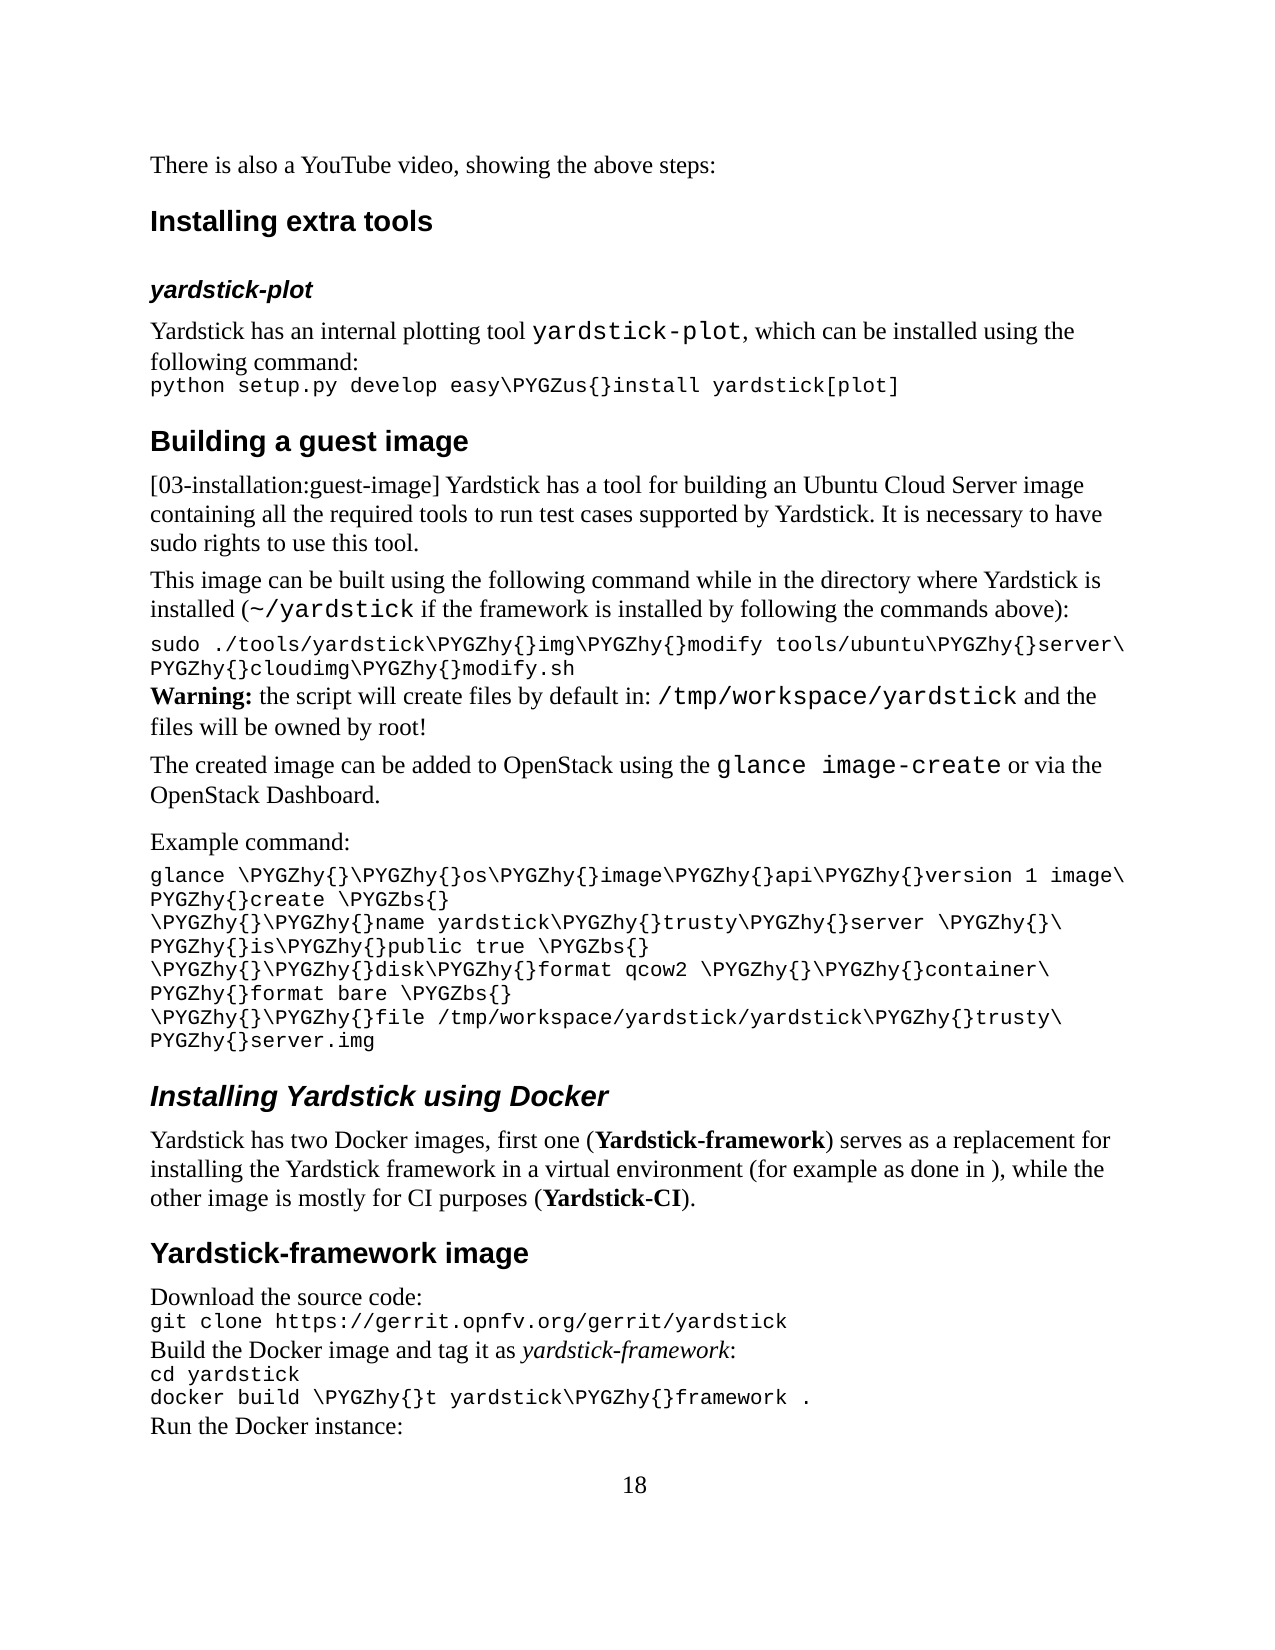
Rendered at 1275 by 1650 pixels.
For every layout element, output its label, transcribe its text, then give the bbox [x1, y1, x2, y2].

text [03-installation:guest-image] Yardstick has a tool for building an Ubuntu Cloud Server image containing all the required tools to run test cases supported by Yardstick. It is necessary to have sudo rights to use this tool. [150, 470, 1125, 556]
subtitle Installing Yardstick using Docker [150, 1079, 1125, 1113]
text Yardstick has an internal plotting tool yardstick-plot, which can be installed using the following command: [150, 316, 1125, 375]
text \PYGZhy{}\PYGZhy{}file /tmp/workspace/yardstick/yardstick\PYGZhy{}trusty\PYGZhy{}server.img [150, 1007, 1125, 1054]
subtitle Installing extra tools [150, 204, 1125, 237]
text \PYGZhy{}\PYGZhy{}disk\PYGZhy{}format qcow2 \PYGZhy{}\PYGZhy{}container\PYGZhy{}format bare \PYGZbs{} [150, 959, 1125, 1007]
subtitle Building a guest image [150, 424, 1125, 458]
text Warning: the script will create files by default in: /tmp/workspace/yardstick and the files will be owned by root! [150, 681, 1125, 741]
text python setup.py develop easy\PYGZus{}install yardstick[plot] [150, 375, 1125, 399]
text The created image can be added to OpenStack using the glance image-create or via the OpenStack Dashboard. [150, 750, 1125, 809]
text Build the Docker image and tag it as yardstick-framework: [150, 1335, 1125, 1363]
text sudo ./tools/yardstick\PYGZhy{}img\PYGZhy{}modify tools/ubuntu\PYGZhy{}server\PYGZhy{}cloudimg\PYGZhy{}modify.sh [150, 634, 1125, 681]
subtitle yardstick-plot [150, 275, 1125, 303]
text Download the source code: [150, 1282, 1125, 1311]
text glance \PYGZhy{}\PYGZhy{}os\PYGZhy{}image\PYGZhy{}api\PYGZhy{}version 1 image\PYGZhy{}create \PYGZbs{} [150, 865, 1125, 912]
text Yardstick has two Docker images, first one (Yardstick-framework) serves as a replacement for installing the Yardstick framework in a virtual environment (for example as done in ), while the other image is mostly for CI purposes (Yardstick-CI). [150, 1125, 1125, 1211]
text Run the Docker instance: [150, 1411, 1125, 1439]
subtitle Yardstick-framework image [150, 1236, 1125, 1270]
text git clone https://gerrit.opnfv.org/gerrit/yardstick [150, 1311, 1125, 1335]
text This image can be built using the following command while in the directory where Yardstick is installed (~/yardstick if the framework is installed by following the commands above): [150, 565, 1125, 625]
text cd yardstick [150, 1363, 1125, 1387]
text \PYGZhy{}\PYGZhy{}name yardstick\PYGZhy{}trusty\PYGZhy{}server \PYGZhy{}\PYGZhy{}is\PYGZhy{}public true \PYGZbs{} [150, 912, 1125, 959]
text docker build \PYGZhy{}t yardstick\PYGZhy{}framework . [150, 1387, 1125, 1411]
text Example command: [150, 827, 1125, 856]
text There is also a YouTube video, showing the above steps: [150, 150, 1125, 179]
